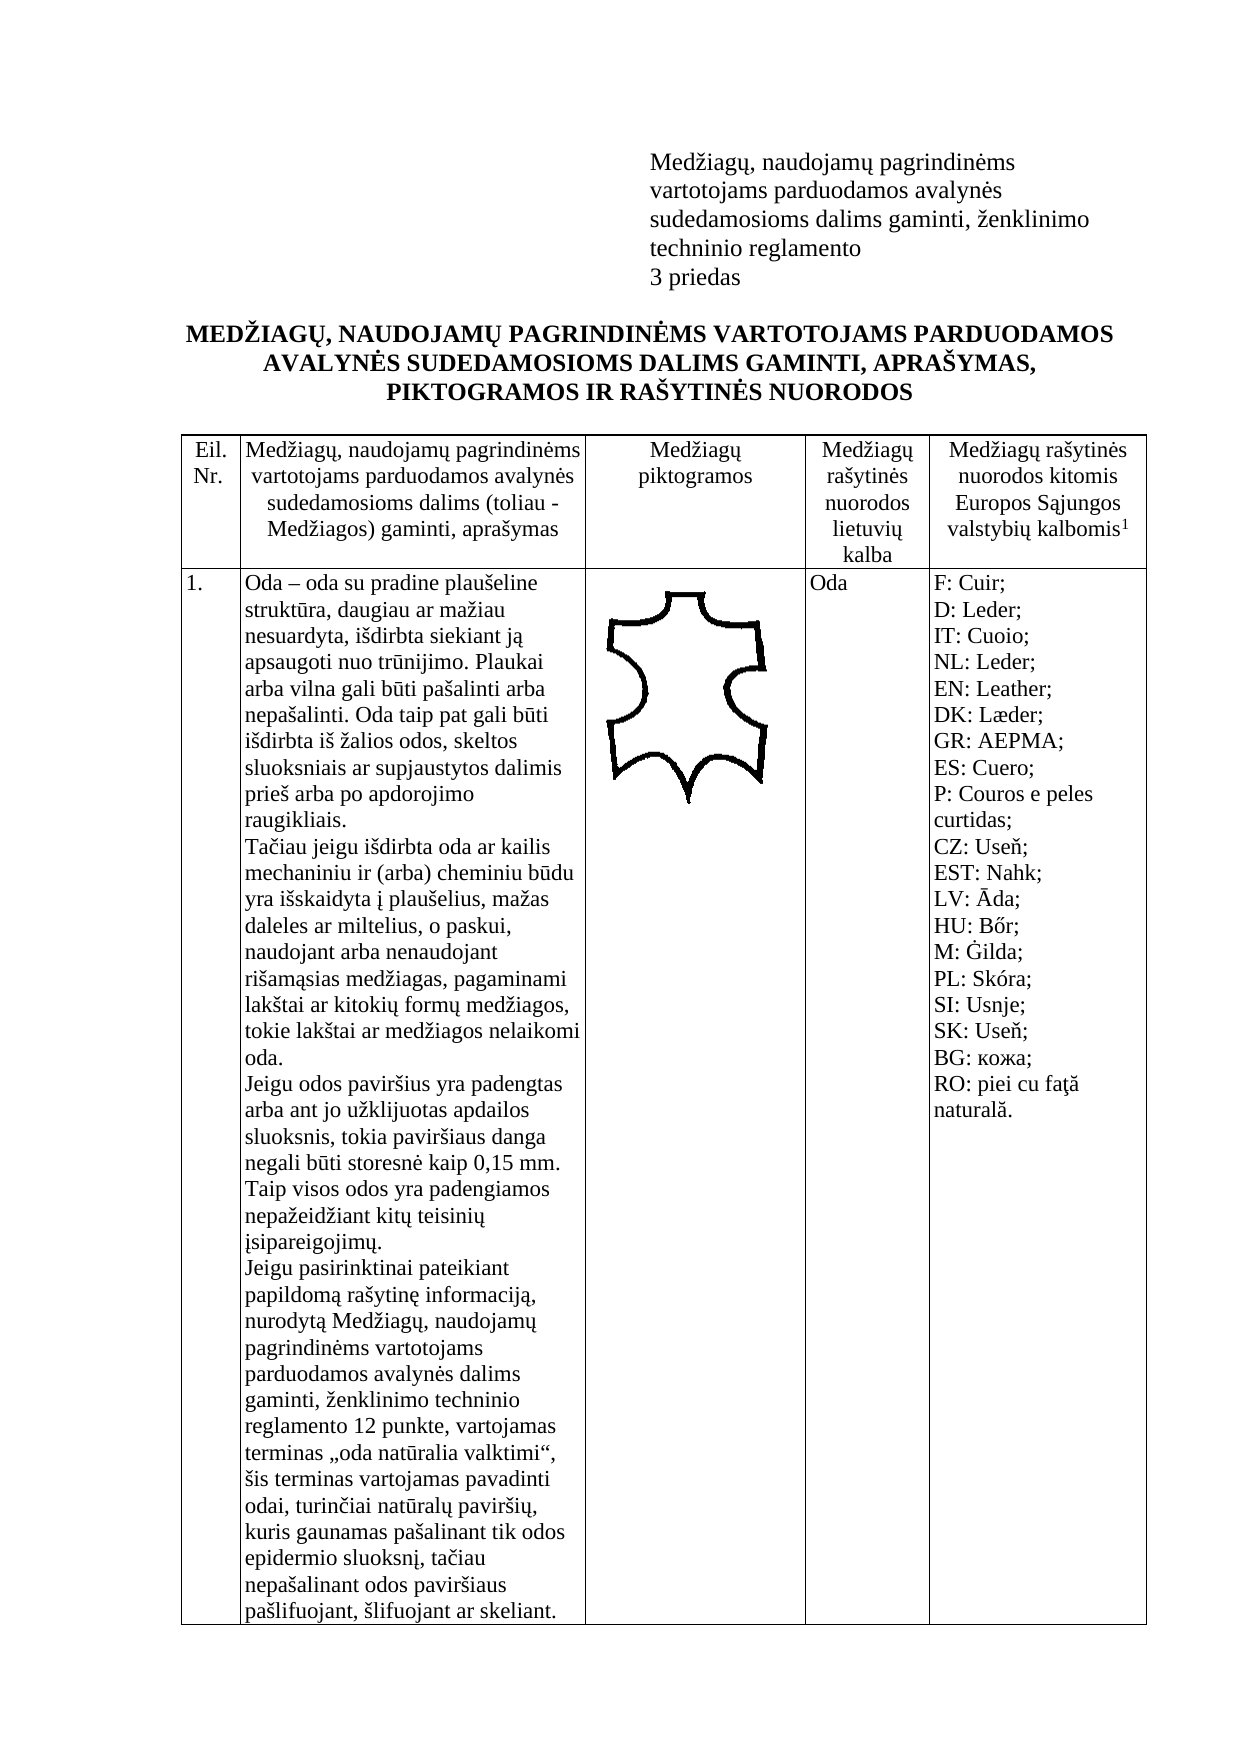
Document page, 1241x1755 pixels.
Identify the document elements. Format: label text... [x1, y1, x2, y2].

table_header Medžiagų piktogramos [586, 436, 805, 568]
text MEDŽIAGŲ, NAUDOJAMŲ PAGRINDINĖMS VARTOTOJAMS PARDUODAMOS AVALYNĖS SUDEDAMOSIOMS DALIMS GAMINTI, APRAŠYMAS, PIKTOGRAMOS IR RAŠYTINĖS NUORODOS [177, 319, 1122, 406]
table_header Medžiagų rašytinės nuorodos kitomis Europos Sąjungos valstybių kalbomis1 [930, 436, 1146, 568]
text Medžiagų, naudojamų pagrindinėms [649, 147, 1122, 176]
text vartotojams parduodamos avalynės [649, 176, 1122, 204]
table_cell 1. [182, 569, 240, 1623]
table_cell F: Cuir; D: Leder; IT: Cuoio; NL: Leder; EN: Leather; DK: Læder; GR: AEPMA; ES: Cuero; P: Couros e peles curtidas; CZ: Useň; EST: Nahk; LV: Āda; HU: Bőr; M: Ġilda; PL: Skóra; SI: Usnje; SK: Useň; BG: кожа; RO: piei cu faţă naturală. [930, 569, 1146, 1623]
text sudedamosioms dalims gaminti, ženklinimo [649, 204, 1122, 233]
table_header Eil. Nr. [182, 436, 240, 568]
text 3 priedas [649, 262, 1122, 291]
table_cell (pav.) [586, 569, 805, 1623]
table_header Medžiagų, naudojamų pagrindinėms vartotojams parduodamos avalynės sudedamosioms dalims (toliau -Medžiagos) gaminti, aprašymas [241, 436, 585, 568]
text techninio reglamento [649, 233, 1122, 262]
table_cell Oda [806, 569, 929, 1623]
